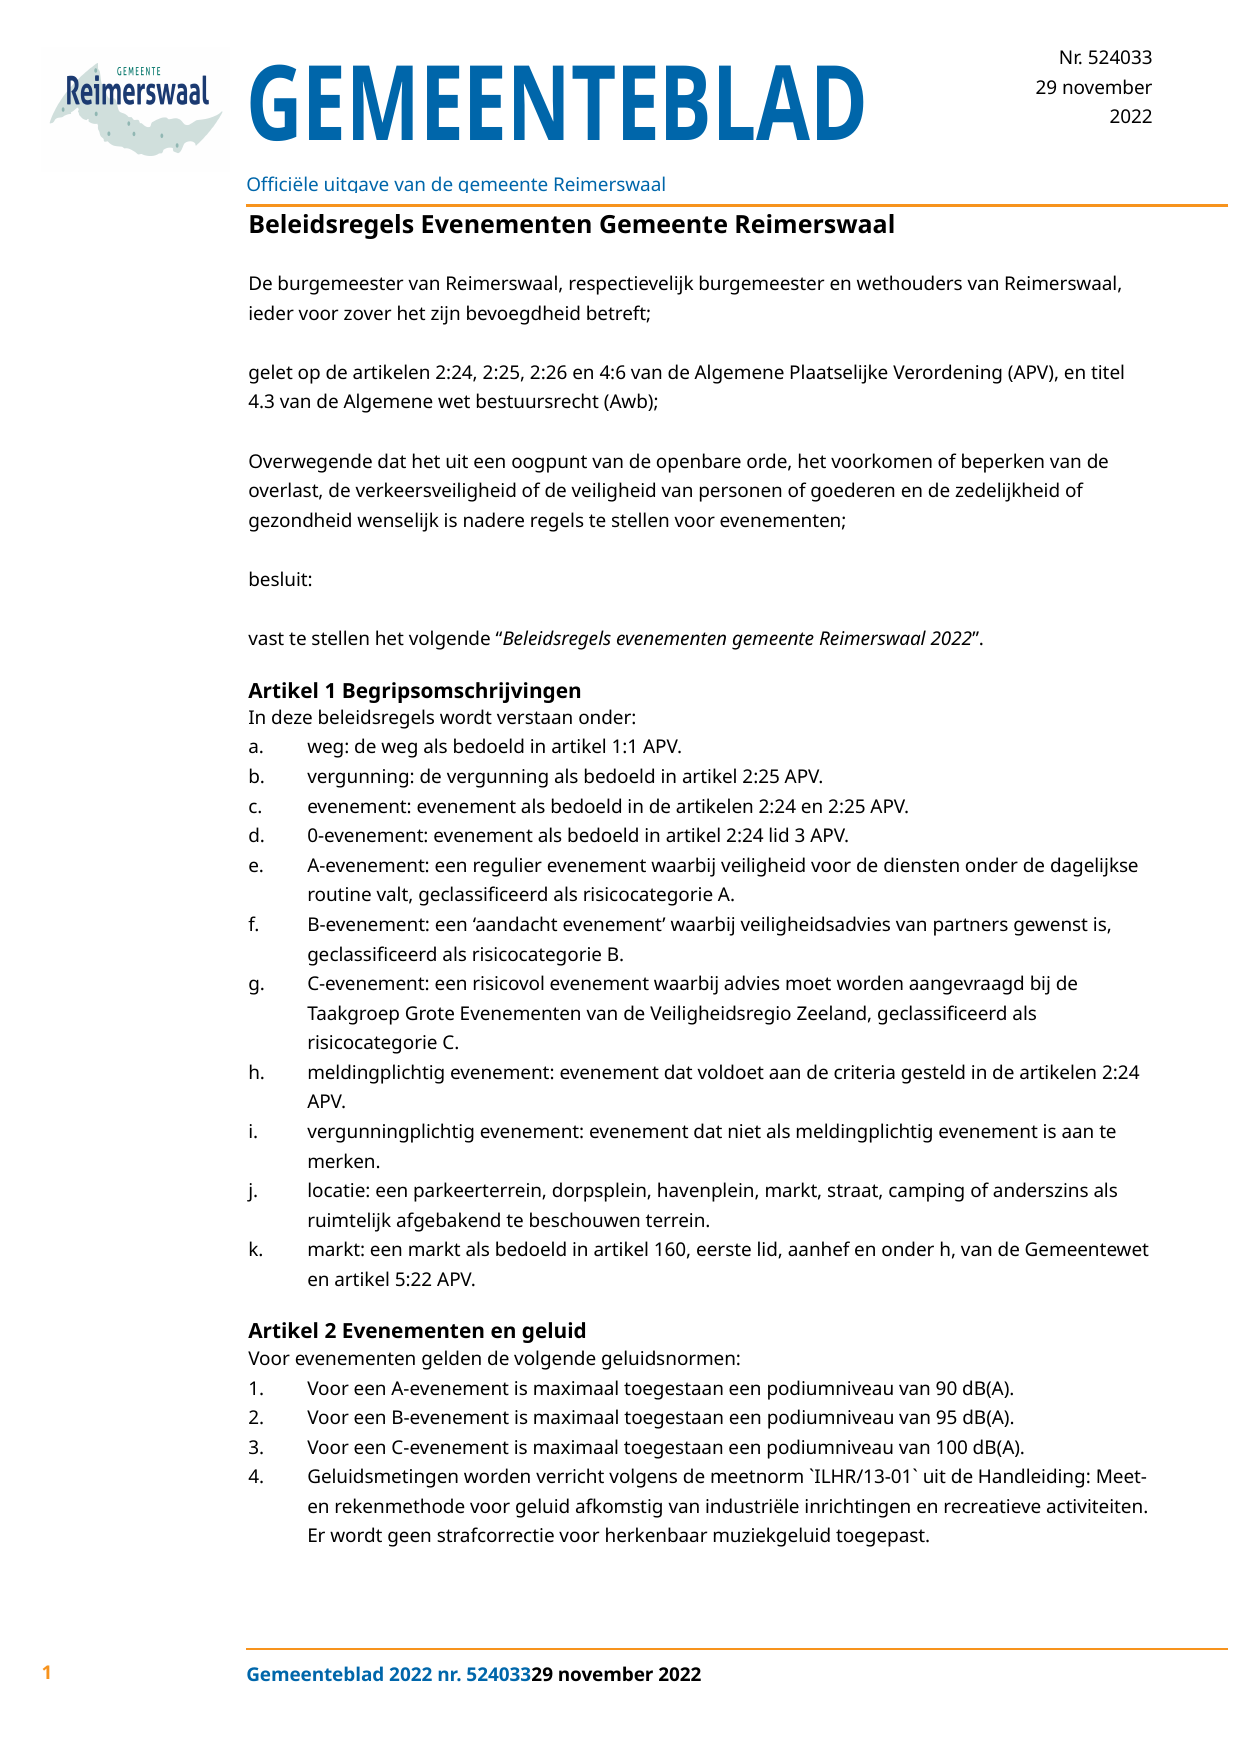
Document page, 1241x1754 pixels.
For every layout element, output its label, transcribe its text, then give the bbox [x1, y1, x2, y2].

list A-evenement: een regulier evenement waarbij veiligheid voor de diensten onder de dagelijkse routine valt, geclassificeerd als risicocategorie A. [248, 852, 1152, 907]
list evenement: evenement als bedoeld in de artikelen 2:24 en 2:25 APV. [248, 793, 1152, 819]
list locatie: een parkeerterrein, dorpsplein, havenplein, markt, straat, camping of anderszins als ruimtelijk afgebakend te beschouwen terrein. [248, 1177, 1152, 1233]
text Artikel 2 Evenementen en geluid [248, 1317, 1152, 1345]
text Overwegende dat het uit een oogpunt van de openbare orde, het voorkomen of beperken van de overlast, de verkeersveiligheid of de veiligheid van personen of goederen en de zedelijkheid of gezondheid wenselijk is nadere regels te stellen voor evenementen; [248, 448, 1152, 533]
picture [41, 47, 231, 172]
text gelet op de artikelen 2:24, 2:25, 2:26 en 4:6 van de Algemene Plaatselijke Verordening (APV), en titel 4.3 van de Algemene wet bestuursrecht (Awb); [248, 359, 1152, 414]
list weg: de weg als bedoeld in artikel 1:1 APV. [248, 734, 1152, 759]
list markt: een markt als bedoeld in artikel 160, eerste lid, aanhef en onder h, van de Gemeentewet en artikel 5:22 APV. [248, 1237, 1152, 1292]
list Voor een A-evenement is maximaal toegestaan een podiumniveau van 90 dB(A). [248, 1375, 1152, 1400]
list Voor een C-evenement is maximaal toegestaan een podiumniveau van 100 dB(A). [248, 1434, 1152, 1459]
text vast te stellen het volgende “Beleidsregels evenementen gemeente Reimerswaal 2022”. [248, 625, 1152, 651]
text De burgemeester van Reimerswaal, respectievelijk burgemeester en wethouders van Reimerswaal, ieder voor zover het zijn bevoegdheid betreft; [248, 270, 1152, 326]
list vergunningplichtig evenement: evenement dat niet als meldingplichtig evenement is aan te merken. [248, 1118, 1152, 1174]
list vergunning: de vergunning als bedoeld in artikel 2:25 APV. [248, 763, 1152, 789]
list meldingplichtig evenement: evenement dat voldoet aan de criteria gesteld in de artikelen 2:24 APV. [248, 1059, 1152, 1114]
list B-evenement: een ‘aandacht evenement’ waarbij veiligheidsadvies van partners gewenst is, geclassificeerd als risicocategorie B. [248, 911, 1152, 967]
text In deze beleidsregels wordt verstaan onder: [248, 704, 1152, 730]
text besluit: [248, 566, 1152, 592]
text Voor evenementen gelden de volgende geluidsnormen: [248, 1345, 1152, 1371]
list Voor een B-evenement is maximaal toegestaan een podiumniveau van 95 dB(A). [248, 1404, 1152, 1430]
list 0-evenement: evenement als bedoeld in artikel 2:24 lid 3 APV. [248, 822, 1152, 848]
list Geluidsmetingen worden verricht volgens de meetnorm `ILHR/13-01` uit de Handleiding: Meet- en rekenmethode voor geluid afkomstig van industriële inrichtingen en recreatieve activiteiten. Er wordt geen strafcorrectie voor herkenbaar muziekgeluid toegepast. [248, 1463, 1152, 1548]
text Artikel 1 Begripsomschrijvingen [248, 676, 1152, 704]
list C-evenement: een risicovol evenement waarbij advies moet worden aangevraagd bij de Taakgroep Grote Evenementen van de Veiligheidsregio Zeeland, geclassificeerd als risicocategorie C. [248, 970, 1152, 1055]
text Beleidsregels Evenementen Gemeente Reimerswaal [248, 207, 1152, 241]
